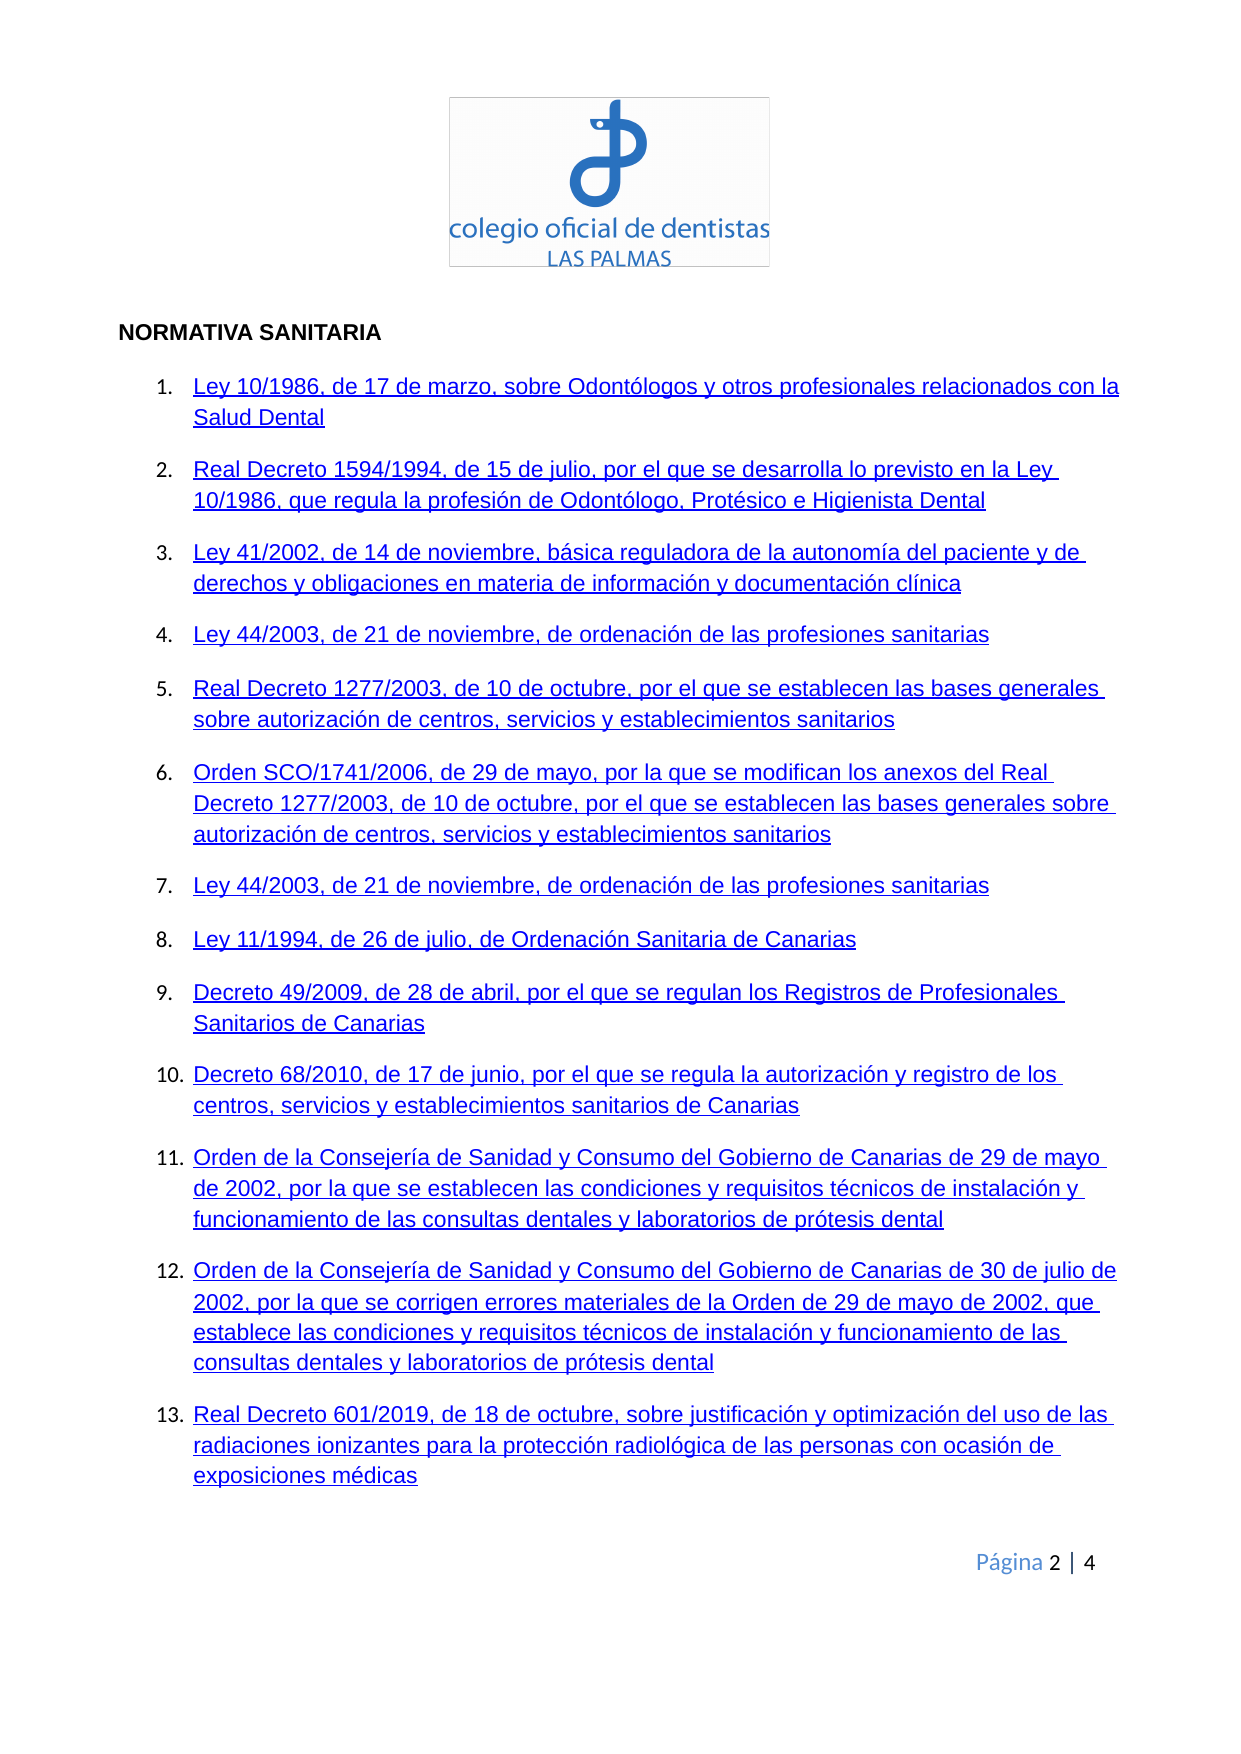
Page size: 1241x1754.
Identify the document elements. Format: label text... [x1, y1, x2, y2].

list Decreto 68/2010, de 17 de junio, por el que se regula la autorización y registro de los centros, servicios y establecimientos sanitarios de Canarias [156, 1061, 1122, 1119]
list Decreto 49/2009, de 28 de abril, por el que se regulan los Registros de Profesionales Sanitarios de Canarias [156, 978, 1122, 1036]
list Real Decreto 601/2019, de 18 de octubre, sobre justificación y optimización del uso de las radiaciones ionizantes para la protección radiológica de las personas con ocasión de exposiciones médicas [156, 1400, 1122, 1488]
list Real Decreto 1594/1994, de 15 de julio, por el que se desarrolla lo previsto en la Ley 10/1986, que regula la profesión de Odontólogo, Protésico e Higienista Dental [156, 455, 1122, 513]
list Orden de la Consejería de Sanidad y Consumo del Gobierno de Canarias de 30 de julio de 2002, por la que se corrigen errores materiales de la Orden de 29 de mayo de 2002, que establece las condiciones y requisitos técnicos de instalación y funcionamiento de las consultas dentales y laboratorios de prótesis dental [156, 1257, 1122, 1375]
list Orden de la Consejería de Sanidad y Consumo del Gobierno de Canarias de 29 de mayo de 2002, por la que se establecen las condiciones y requisitos técnicos de instalación y funcionamiento de las consultas dentales y laboratorios de prótesis dental [156, 1143, 1122, 1232]
list Real Decreto 1277/2003, de 10 de octubre, por el que se establecen las bases generales sobre autorización de centros, servicios y establecimientos sanitarios [156, 674, 1122, 733]
list Ley 10/1986, de 17 de marzo, sobre Odontólogos y otros profesionales relacionados con la Salud Dental [156, 372, 1122, 430]
list Ley 44/2003, de 21 de noviembre, de ordenación de las profesiones sanitarias [156, 872, 1122, 900]
list Ley 44/2003, de 21 de noviembre, de ordenación de las profesiones sanitarias [156, 621, 1122, 649]
text NORMATIVA SANITARIA [118, 319, 1122, 346]
list Ley 41/2002, de 14 de noviembre, básica reguladora de la autonomía del paciente y de derechos y obligaciones en materia de información y documentación clínica [156, 538, 1122, 596]
list Orden SCO/1741/2006, de 29 de mayo, por la que se modifican los anexos del Real Decreto 1277/2003, de 10 de octubre, por el que se establecen las bases generales sobre autorización de centros, servicios y establecimientos sanitarios [156, 758, 1122, 847]
list Ley 11/1994, de 26 de julio, de Ordenación Sanitaria de Canarias [156, 925, 1122, 953]
